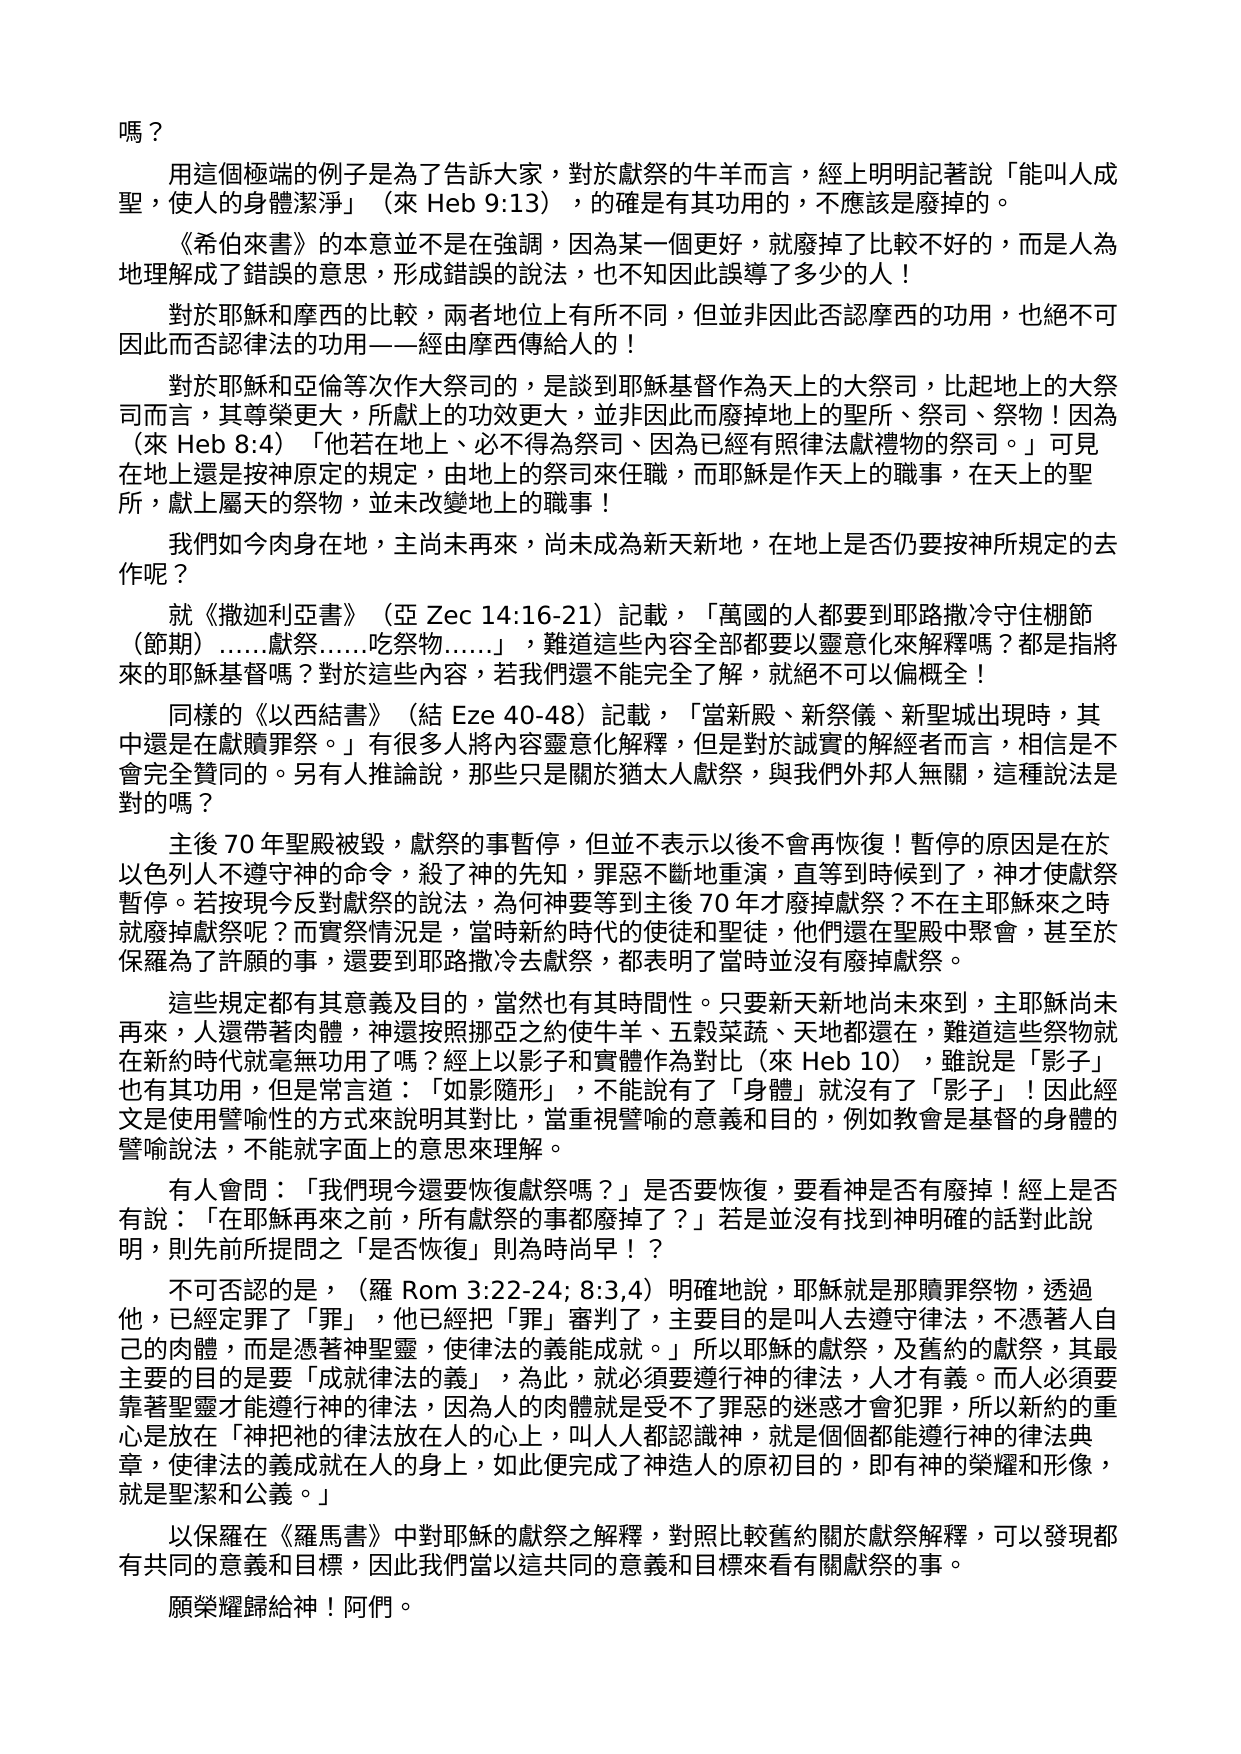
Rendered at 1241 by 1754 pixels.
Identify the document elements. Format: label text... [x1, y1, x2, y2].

text 願榮耀歸給神！阿們。 [118, 1593, 1122, 1622]
text 同樣的《以西結書》（結 Eze 40-48）記載，「當新殿、新祭儀、新聖城出現時，其中還是在獻贖罪祭。」有很多人將內容靈意化解釋，但是對於誠實的解經者而言，相信是不會完全贊同的。另有人推論說，那些只是關於猶太人獻祭，與我們外邦人無關，這種說法是對的嗎？ [118, 701, 1122, 818]
text 對於耶穌和摩西的比較，兩者地位上有所不同，但並非因此否認摩西的功用，也絕不可因此而否認律法的功用——經由摩西傳給人的！ [118, 301, 1122, 360]
text 不可否認的是，（羅 Rom 3:22-24; 8:3,4）明確地說，耶穌就是那贖罪祭物，透過他，已經定罪了「罪」，他已經把「罪」審判了，主要目的是叫人去遵守律法，不憑著人自己的肉體，而是憑著神聖靈，使律法的義能成就。」所以耶穌的獻祭，及舊約的獻祭，其最主要的目的是要「成就律法的義」，為此，就必須要遵行神的律法，人才有義。而人必須要靠著聖靈才能遵行神的律法，因為人的肉體就是受不了罪惡的迷惑才會犯罪，所以新約的重心是放在「神把祂的律法放在人的心上，叫人人都認識神，就是個個都能遵行神的律法典章，使律法的義成就在人的身上，如此便完成了神造人的原初目的，即有神的榮耀和形像，就是聖潔和公義。」 [118, 1276, 1122, 1510]
text 對於耶穌和亞倫等次作大祭司的，是談到耶穌基督作為天上的大祭司，比起地上的大祭司而言，其尊榮更大，所獻上的功效更大，並非因此而廢掉地上的聖所、祭司、祭物！因為（來 Heb 8:4）「他若在地上、必不得為祭司、因為已經有照律法獻禮物的祭司。」可見在地上還是按神原定的規定，由地上的祭司來任職，而耶穌是作天上的職事，在天上的聖所，獻上屬天的祭物，並未改變地上的職事！ [118, 372, 1122, 518]
text 用這個極端的例子是為了告訴大家，對於獻祭的牛羊而言，經上明明記著說「能叫人成聖，使人的身體潔淨」（來 Heb 9:13），的確是有其功用的，不應該是廢掉的。 [118, 160, 1122, 218]
text 嗎？ [118, 118, 1122, 147]
text 以保羅在《羅馬書》中對耶穌的獻祭之解釋，對照比較舊約關於獻祭解釋，可以發現都有共同的意義和目標，因此我們當以這共同的意義和目標來看有關獻祭的事。 [118, 1522, 1122, 1581]
text 有人會問：「我們現今還要恢復獻祭嗎？」是否要恢復，要看神是否有廢掉！經上是否有說：「在耶穌再來之前，所有獻祭的事都廢掉了？」若是並沒有找到神明確的話對此說明，則先前所提問之「是否恢復」則為時尚早！？ [118, 1176, 1122, 1264]
text 我們如今肉身在地，主尚未再來，尚未成為新天新地，在地上是否仍要按神所規定的去作呢？ [118, 531, 1122, 589]
text 這些規定都有其意義及目的，當然也有其時間性。只要新天新地尚未來到，主耶穌尚未再來，人還帶著肉體，神還按照挪亞之約使牛羊、五穀菜蔬、天地都還在，難道這些祭物就在新約時代就毫無功用了嗎？經上以影子和實體作為對比（來 Heb 10），雖說是「影子」也有其功用，但是常言道：「如影隨形」，不能說有了「身體」就沒有了「影子」！因此經文是使用譬喻性的方式來說明其對比，當重視譬喻的意義和目的，例如教會是基督的身體的譬喻說法，不能就字面上的意思來理解。 [118, 989, 1122, 1164]
text 《希伯來書》的本意並不是在強調，因為某一個更好，就廢掉了比較不好的，而是人為地理解成了錯誤的意思，形成錯誤的說法，也不知因此誤導了多少的人！ [118, 231, 1122, 289]
text 主後70年聖殿被毀，獻祭的事暫停，但並不表示以後不會再恢復！暫停的原因是在於以色列人不遵守神的命令，殺了神的先知，罪惡不斷地重演，直等到時候到了，神才使獻祭暫停。若按現今反對獻祭的說法，為何神要等到主後70年才廢掉獻祭？不在主耶穌來之時就廢掉獻祭呢？而實祭情況是，當時新約時代的使徒和聖徒，他們還在聖殿中聚會，甚至於保羅為了許願的事，還要到耶路撒冷去獻祭，都表明了當時並沒有廢掉獻祭。 [118, 831, 1122, 976]
text 就《撒迦利亞書》（亞 Zec 14:16-21）記載，「萬國的人都要到耶路撒冷守住棚節（節期）……獻祭……吃祭物……」，難道這些內容全部都要以靈意化來解釋嗎？都是指將來的耶穌基督嗎？對於這些內容，若我們還不能完全了解，就絕不可以偏概全！ [118, 601, 1122, 689]
